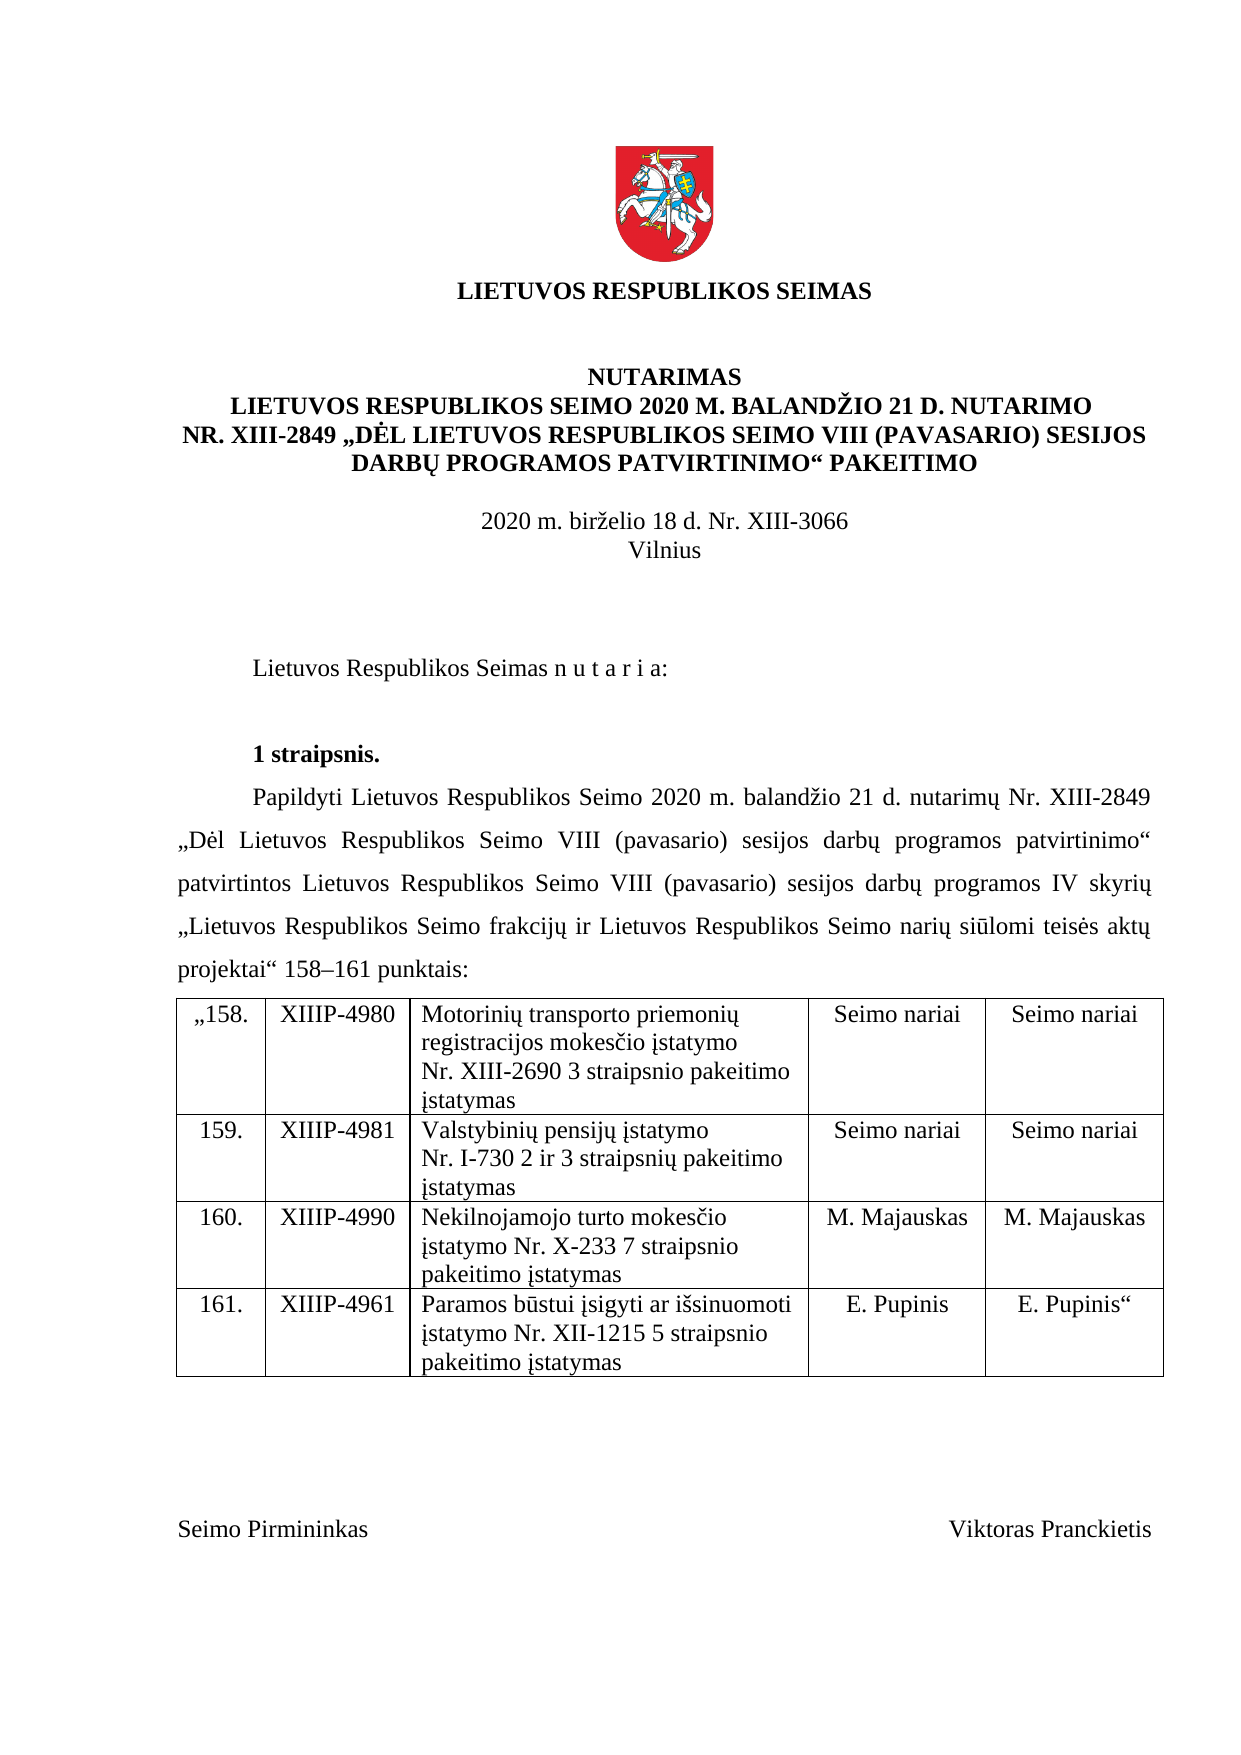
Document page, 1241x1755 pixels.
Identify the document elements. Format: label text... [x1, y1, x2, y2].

table_header Seimo nariai [986, 999, 1163, 1114]
table_cell E. Pupinis [809, 1289, 985, 1376]
table_cell Seimo nariai [986, 1115, 1163, 1201]
text 2020 m. birželio 18 d. Nr. XIII-3066 [177, 506, 1152, 535]
text Seimo Pirmininkas Viktoras Pranckietis [177, 1514, 1152, 1543]
table_cell E. Pupinis“ [986, 1289, 1163, 1376]
table_cell M. Majauskas [986, 1202, 1163, 1288]
text NR. XIII-2849 „DĖL LIETUVOS RESPUBLIKOS SEIMO VIII (PAVASARIO) SESIJOS DARBŲ PROGRAMOS PATVIRTINIMO“ PAKEITIMO [177, 420, 1152, 477]
table_cell Seimo nariai [809, 1115, 985, 1201]
text Papildyti Lietuvos Respublikos Seimo 2020 m. balandžio 21 d. nutarimų Nr. XIII-2849 „Dėl Lietuvos Respublikos Seimo VIII (pavasario) sesijos darbų programos patvirtinimo“ patvirtintos Lietuvos Respublikos Seimo VIII (pavasario) sesijos darbų programos IV skyrių „Lietuvos Respublikos Seimo frakcijų ir Lietuvos Respublikos Seimo narių siūlomi teisės aktų projektai“ 158–161 punktais: [177, 782, 1152, 983]
text LIETUVOS RESPUBLIKOS SEIMO 2020 M. BALANDŽIO 21 D. NUTARIMO [177, 391, 1152, 420]
table_cell XIIIP-4990 [266, 1202, 409, 1288]
table_header Motorinių transporto priemonių registracijos mokesčio įstatymo Nr. XIII-2690 3 straipsnio pakeitimo įstatymas [411, 999, 808, 1114]
table_cell Valstybinių pensijų įstatymo Nr. I-730 2 ir 3 straipsnių pakeitimo įstatymas [411, 1115, 808, 1201]
text 1 straipsnis. [177, 739, 1152, 768]
table_header „158. [177, 999, 265, 1114]
table_cell Paramos būstui įsigyti ar išsinuomoti įstatymo Nr. XII-1215 5 straipsnio pakeitimo įstatymas [411, 1289, 808, 1376]
table_cell XIIIP-4961 [266, 1289, 409, 1376]
table_cell 159. [177, 1115, 265, 1201]
text LIETUVOS RESPUBLIKOS SEIMAS [177, 276, 1152, 305]
table_cell XIIIP-4981 [266, 1115, 409, 1201]
text NUTARIMAS [177, 362, 1152, 391]
text Lietuvos Respublikos Seimas n u t a r i a: [177, 653, 1152, 681]
table_header XIIIP-4980 [266, 999, 409, 1114]
table_cell Nekilnojamojo turto mokesčio įstatymo Nr. X-233 7 straipsnio pakeitimo įstatymas [411, 1202, 808, 1288]
table_cell 160. [177, 1202, 265, 1288]
table_header Seimo nariai [809, 999, 985, 1114]
table_cell M. Majauskas [809, 1202, 985, 1288]
table_cell 161. [177, 1289, 265, 1376]
text Vilnius [177, 535, 1152, 563]
